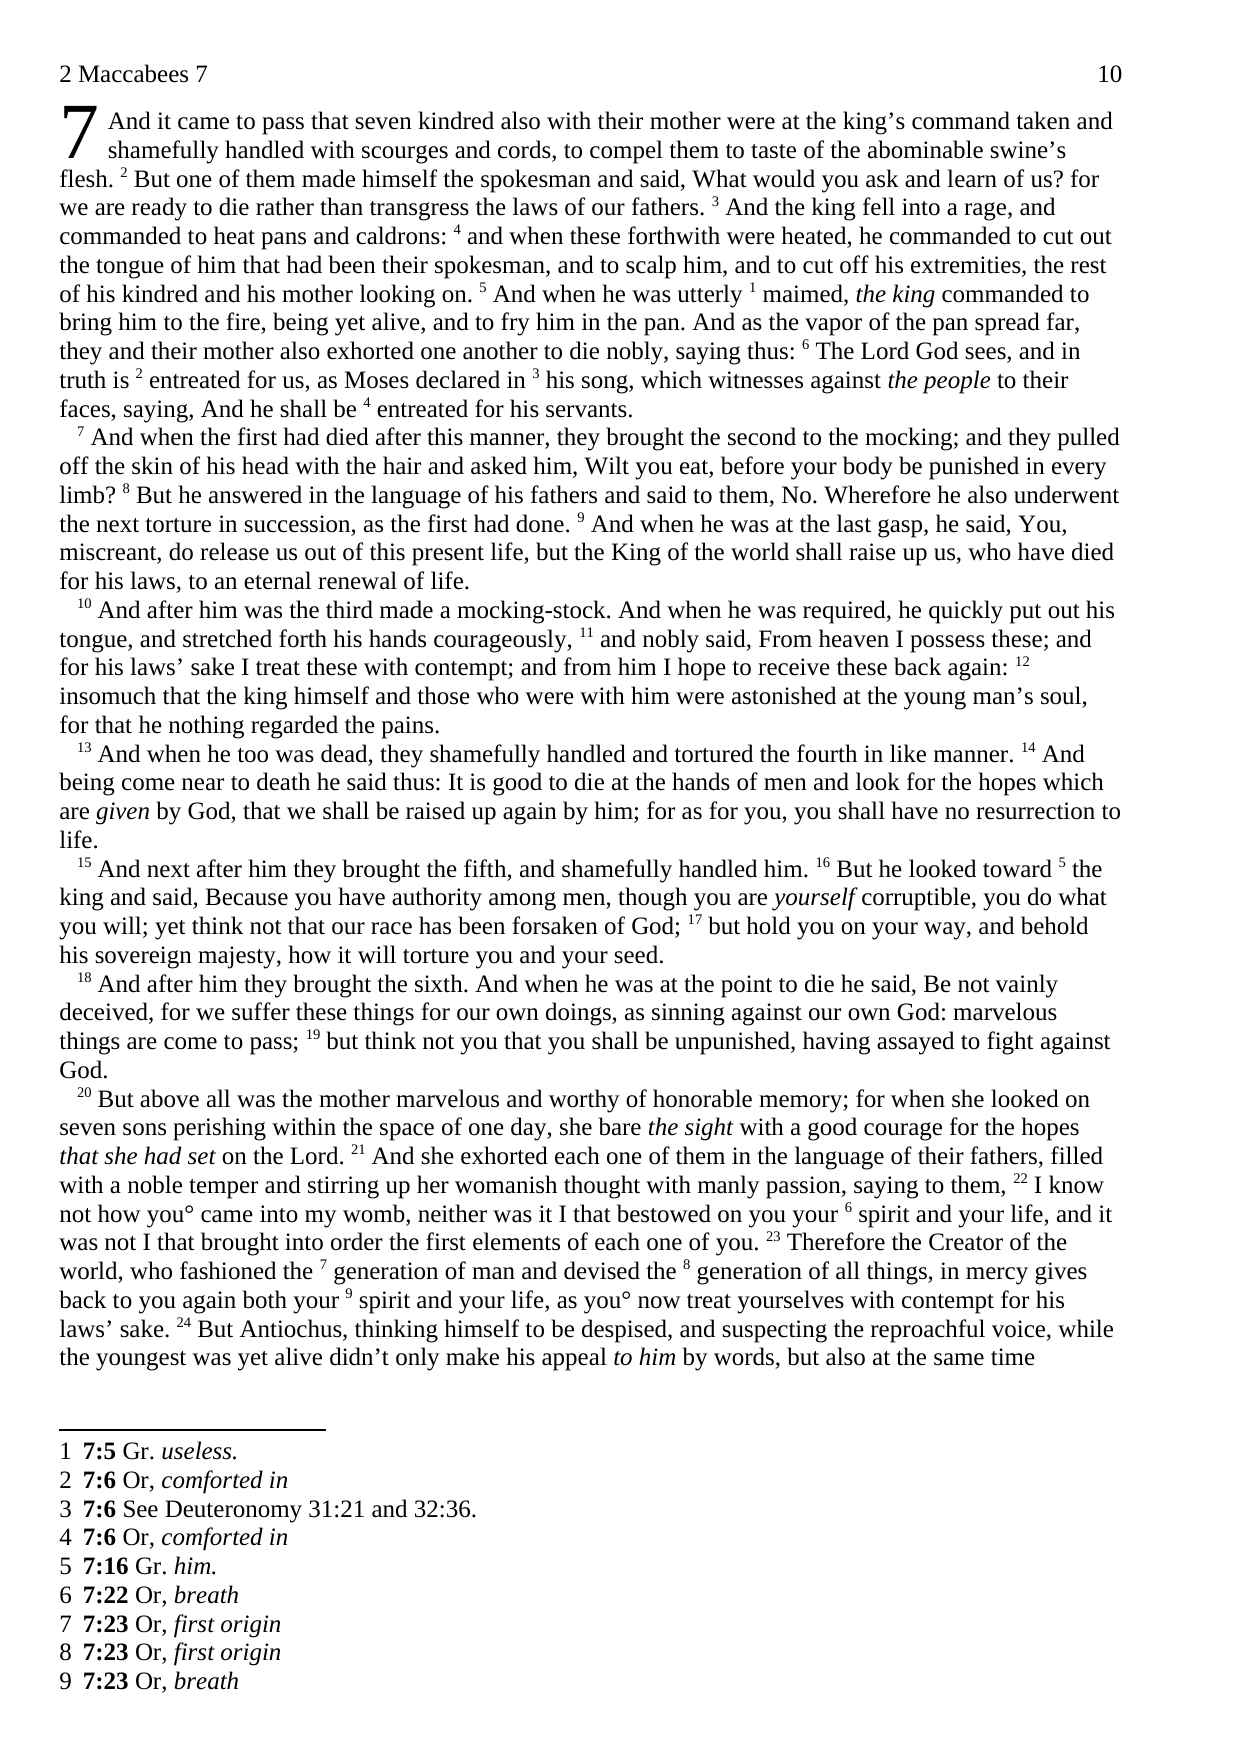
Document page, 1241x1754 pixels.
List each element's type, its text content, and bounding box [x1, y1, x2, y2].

text 7:23 Or, first origin [59, 1637, 1122, 1666]
text 20 But above all was the mother marvelous and worthy of honorable memory; for when she looked on seven sons perishing within the space of one day, she bare the sight with a good courage for the hopes that she had set on the Lord. 21 And she exhorted each one of them in the language of their fathers, filled with a noble temper and stirring up her womanish thought with manly passion, saying to them, 22 I know not how you° came into my womb, neither was it I that bestowed on you your spirit and your life, and it was not I that brought into order the first elements of each one of you. 23 Therefore the Creator of the world, who fashioned the generation of man and devised the generation of all things, in mercy gives back to you again both your spirit and your life, as you° now treat yourselves with contempt for his laws’ sake. 24 But Antiochus, thinking himself to be despised, and suspecting the reproachful voice, while the youngest was yet alive didn’t only make his appeal to him by words, but also at the same time [59, 1084, 1122, 1371]
text 7:23 Or, first origin [59, 1609, 1122, 1637]
text 7:16 Gr. him. [59, 1551, 1122, 1580]
text 7:23 Or, breath [59, 1666, 1122, 1695]
text 18 And after him they brought the sixth. And when he was at the point to die he said, Be not vainly deceived, for we suffer these things for our own doings, as sinning against our own God: marvelous things are come to pass; 19 but think not you that you shall be unpunished, having assayed to fight against God. [59, 969, 1122, 1084]
text 7:6 Or, comforted in [59, 1522, 1122, 1551]
text 7:6 See Deuteronomy 31:21 and 32:36. [59, 1494, 1122, 1522]
text 7:6 Or, comforted in [59, 1465, 1122, 1494]
text 7 And when the first had died after this manner, they brought the second to the mocking; and they pulled off the skin of his head with the hair and asked him, Wilt you eat, before your body be punished in every limb? 8 But he answered in the language of his fathers and said to them, No. Wherefore he also underwent the next torture in succession, as the first had done. 9 And when he was at the last gasp, he said, You, miscreant, do release us out of this present life, but the King of the world shall raise up us, who have died for his laws, to an eternal renewal of life. [59, 422, 1122, 595]
text 7And it came to pass that seven kindred also with their mother were at the king’s command taken and shamefully handled with scourges and cords, to compel them to taste of the abominable swine’s flesh. 2 But one of them made himself the spokesman and said, What would you ask and learn of us? for we are ready to die rather than transgress the laws of our fathers. 3 And the king fell into a rage, and commanded to heat pans and caldrons: 4 and when these forthwith were heated, he commanded to cut out the tongue of him that had been their spokesman, and to scalp him, and to cut off his extremities, the rest of his kindred and his mother looking on. 5 And when he was utterly maimed, the king commanded to bring him to the fire, being yet alive, and to fry him in the pan. And as the vapor of the pan spread far, they and their mother also exhorted one another to die nobly, saying thus: 6 The Lord God sees, and in truth is entreated for us, as Moses declared in his song, which witnesses against the people to their faces, saying, And he shall be entreated for his servants. [59, 106, 1122, 422]
text 7:5 Gr. useless. [59, 1436, 1122, 1465]
text 10 And after him was the third made a mocking-stock. And when he was required, he quickly put out his tongue, and stretched forth his hands courageously, 11 and nobly said, From heaven I possess these; and for his laws’ sake I treat these with contempt; and from him I hope to receive these back again: 12 insomuch that the king himself and those who were with him were astonished at the young man’s soul, for that he nothing regarded the pains. [59, 595, 1122, 739]
text 7:22 Or, breath [59, 1580, 1122, 1609]
text 15 And next after him they brought the fifth, and shamefully handled him. 16 But he looked toward the king and said, Because you have authority among men, though you are yourself corruptible, you do what you will; yet think not that our race has been forsaken of God; 17 but hold you on your way, and behold his sovereign majesty, how it will torture you and your seed. [59, 854, 1122, 969]
text 13 And when he too was dead, they shamefully handled and tortured the fourth in like manner. 14 And being come near to death he said thus: It is good to die at the hands of men and look for the hopes which are given by God, that we shall be raised up again by him; for as for you, you shall have no resurrection to life. [59, 739, 1122, 854]
